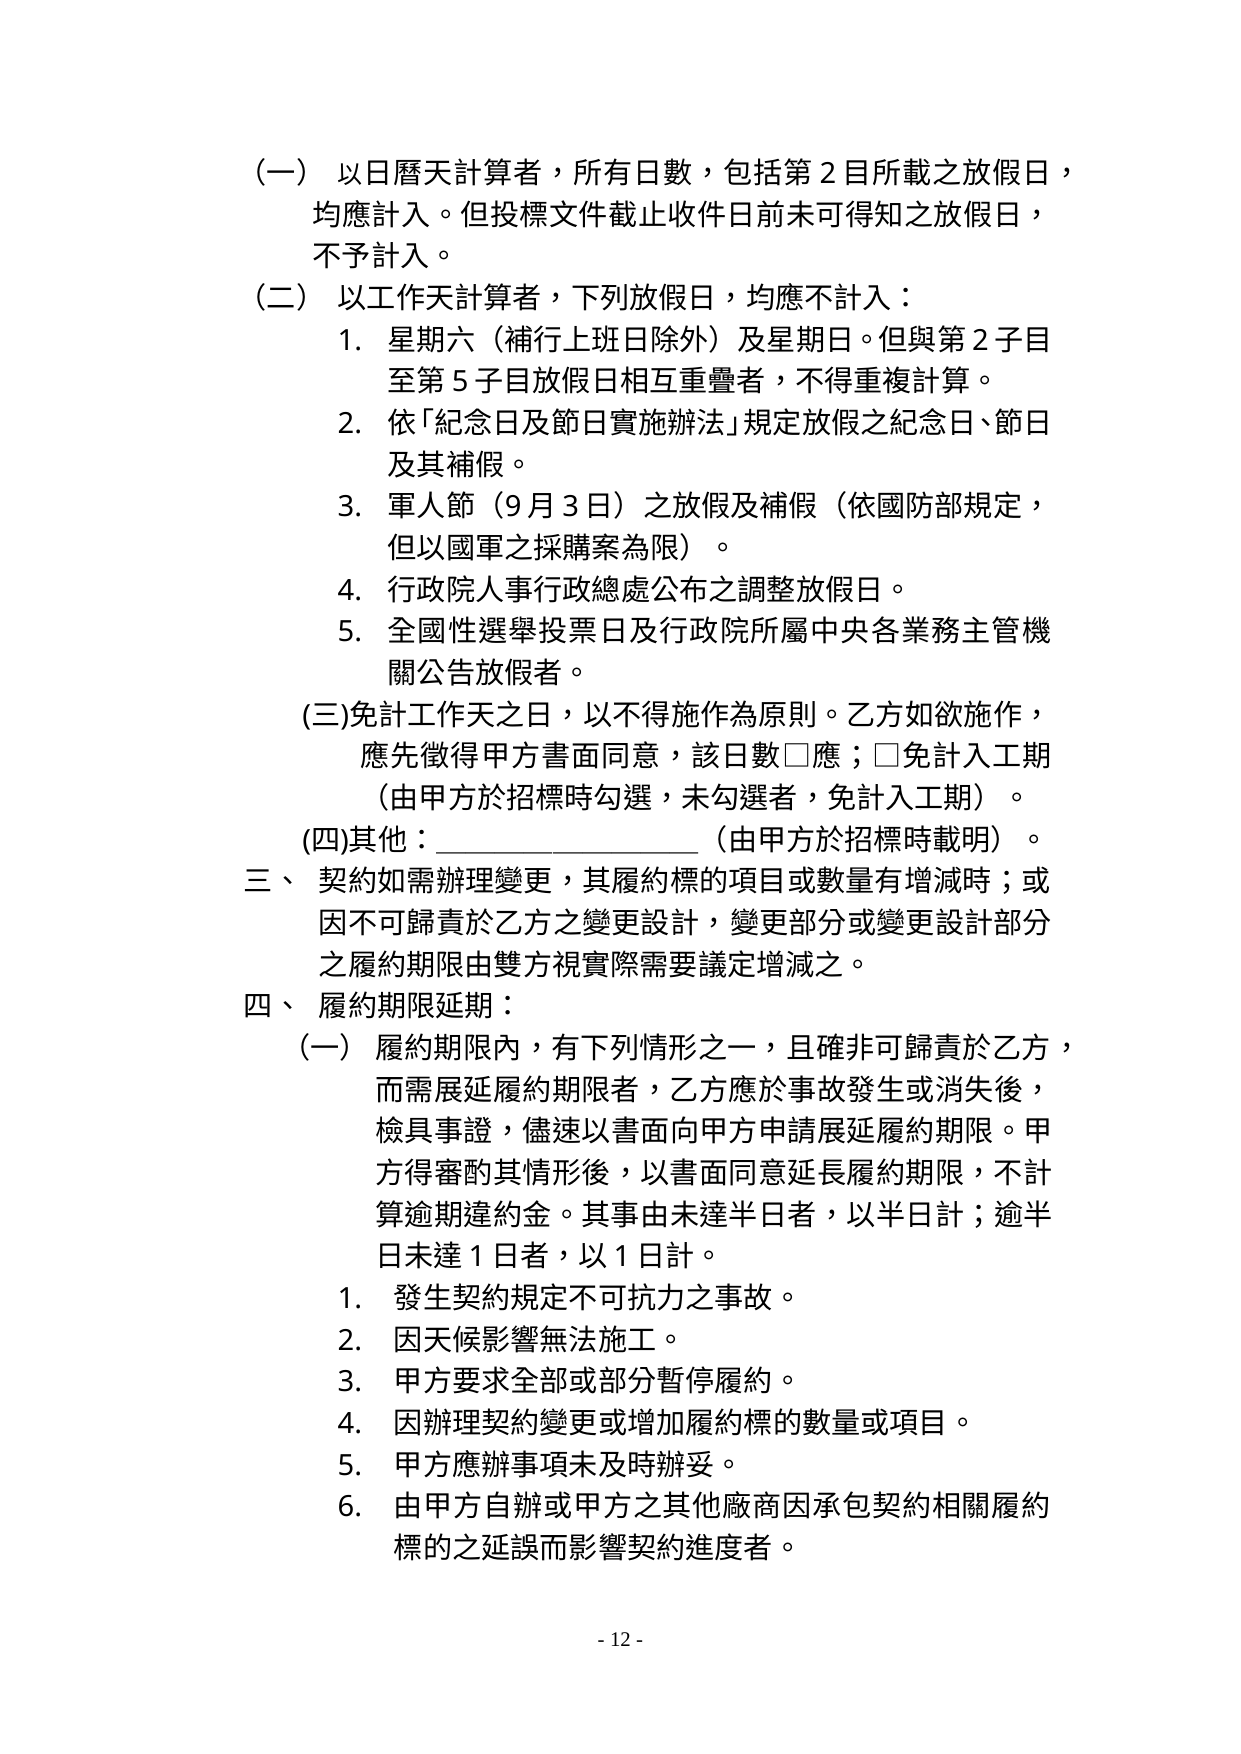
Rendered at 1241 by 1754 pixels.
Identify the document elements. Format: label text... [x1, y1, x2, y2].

text (三)免計工作天之日，以不得施作為原則。乙方如欲施作，應先徵得甲方書面同意，該日數□應；□免計入工期（由甲方於招標時勾選，未勾選者，免計入工期）。 [302, 692, 1053, 817]
list 履約期限內，有下列情形之一，且確非可歸責於乙方，而需展延履約期限者，乙方應於事故發生或消失後，檢具事證，儘速以書面向甲方申請展延履約期限。甲方得審酌其情形後，以書面同意延長履約期限，不計算逾期違約金。其事由未達半日者，以半日計；逾半日未達1日者，以1日計。 [281, 1025, 1053, 1275]
list 以工作天計算者，下列放假日，均應不計入： [237, 275, 1053, 317]
text (四)其他：＿＿＿＿＿＿＿＿＿（由甲方於招標時載明）。 [302, 817, 1053, 858]
list 因天候影響無法施工。 [337, 1317, 1053, 1358]
list 依「紀念日及節日實施辦法」規定放假之紀念日、節日及其補假。 [337, 400, 1053, 483]
list 由甲方自辦或甲方之其他廠商因承包契約相關履約標的之延誤而影響契約進度者。 [337, 1483, 1053, 1567]
list 以日曆天計算者，所有日數，包括第2目所載之放假日，均應計入。但投標文件截止收件日前未可得知之放假日，不予計入。 [237, 150, 1053, 275]
list 行政院人事行政總處公布之調整放假日。 [337, 567, 1053, 608]
list 發生契約規定不可抗力之事故。 [337, 1275, 1053, 1317]
list 軍人節（9月3日）之放假及補假（依國防部規定，但以國軍之採購案為限）。 [337, 483, 1053, 567]
list 因辦理契約變更或增加履約標的數量或項目。 [337, 1400, 1053, 1442]
list 履約期限延期： [244, 983, 1053, 1025]
list 甲方應辦事項未及時辦妥。 [337, 1442, 1053, 1483]
list 甲方要求全部或部分暫停履約。 [337, 1358, 1053, 1400]
list 契約如需辦理變更，其履約標的項目或數量有增減時；或因不可歸責於乙方之變更設計，變更部分或變更設計部分之履約期限由雙方視實際需要議定增減之。 [244, 858, 1053, 983]
list 星期六（補行上班日除外）及星期日。但與第2子目至第5子目放假日相互重疊者，不得重複計算。 [337, 317, 1053, 400]
list 全國性選舉投票日及行政院所屬中央各業務主管機關公告放假者。 [337, 608, 1053, 692]
